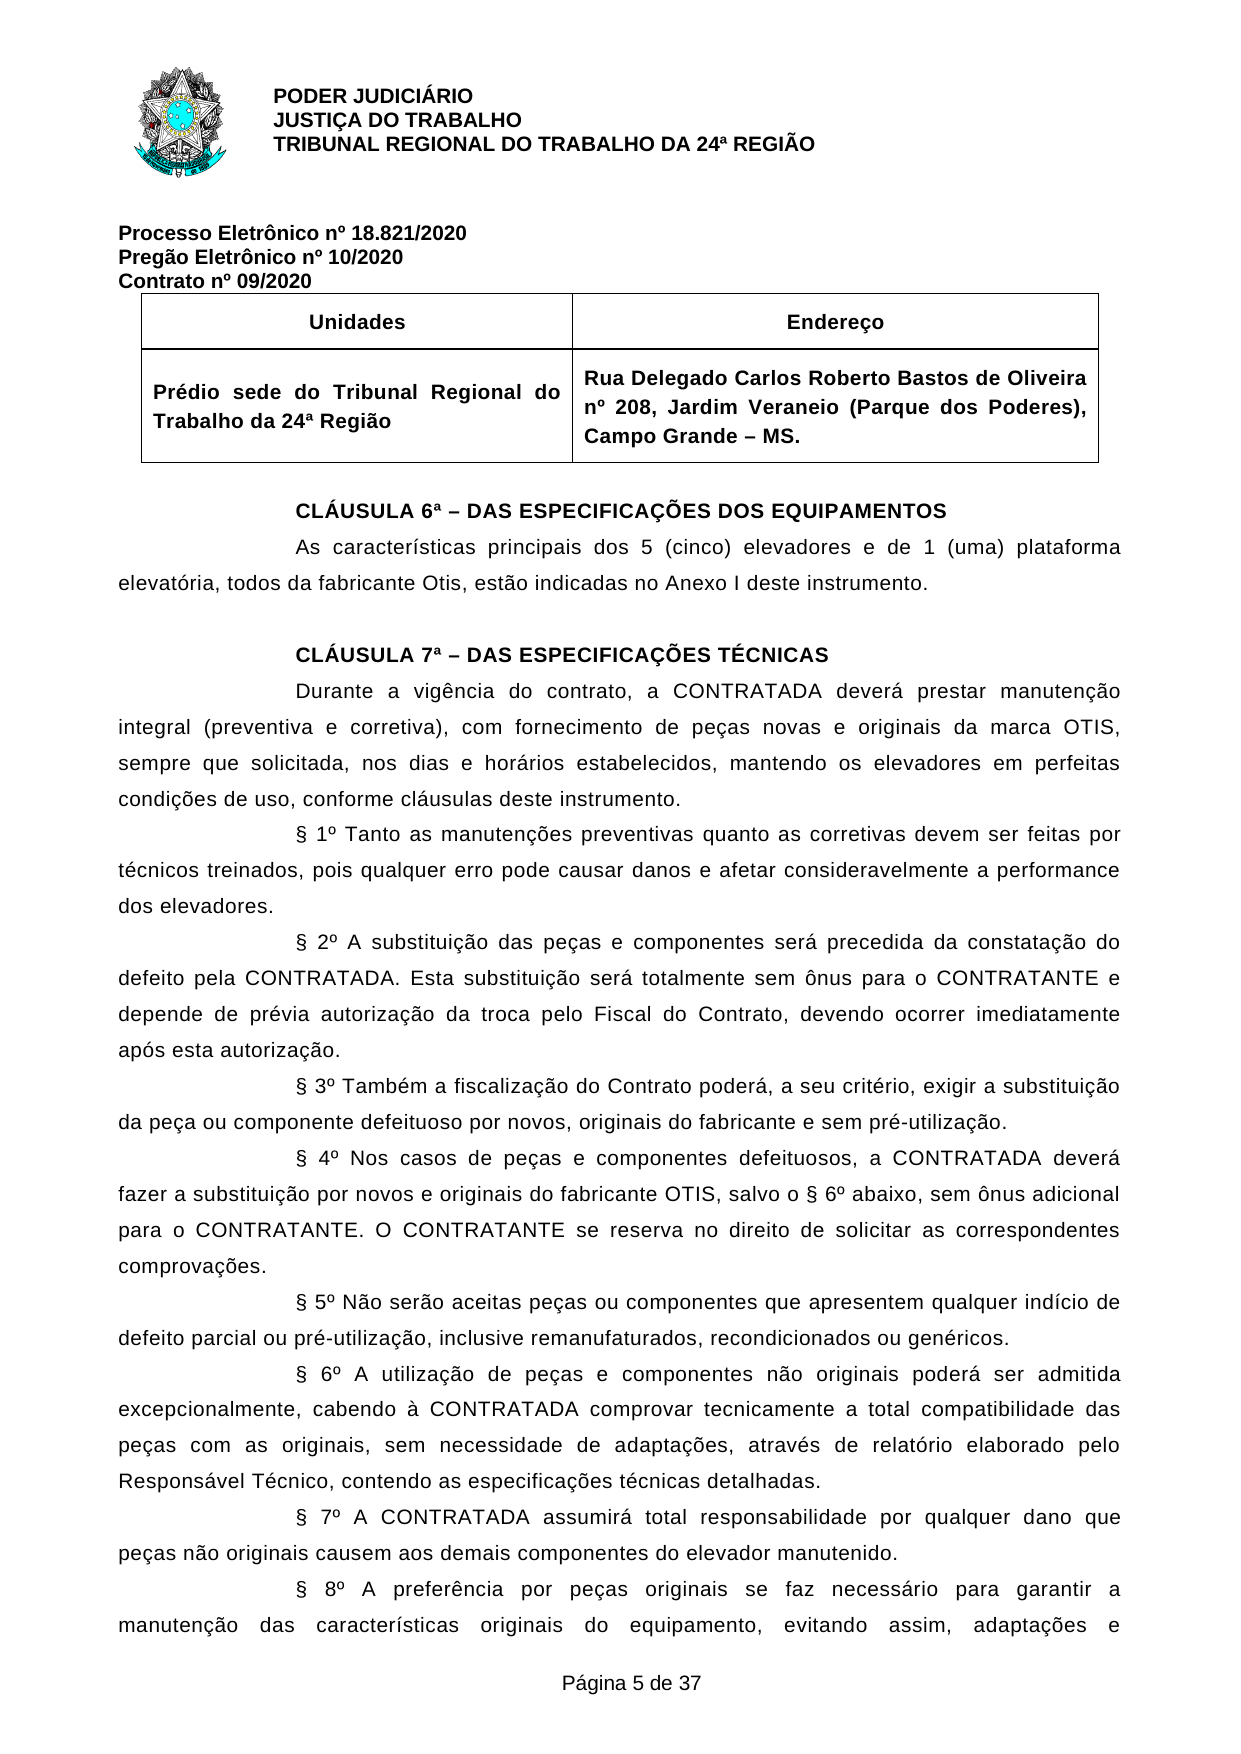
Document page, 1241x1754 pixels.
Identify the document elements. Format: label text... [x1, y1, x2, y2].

text § 8º A preferência por peças originais se faz necessário para garantir a manutenção das características originais do equipamento, evitando assim, adaptações e [118, 1577, 1122, 1637]
text § 2º A substituição das peças e componentes será precedida da constatação do defeito pela CONTRATADA. Esta substituição será totalmente sem ônus para o CONTRATANTE e depende de prévia autorização da troca pelo Fiscal do Contrato, devendo ocorrer imediatamente após esta autorização. [118, 930, 1122, 1062]
text Durante a vigência do contrato, a CONTRATADA deverá prestar manutenção integral (preventiva e corretiva), com fornecimento de peças novas e originais da marca OTIS, sempre que solicitada, nos dias e horários estabelecidos, mantendo os elevadores em perfeitas condições de uso, conforme cláusulas deste instrumento. [118, 678, 1122, 810]
text CLÁUSULA 6ª – DAS ESPECIFICAÇÕES DOS EQUIPAMENTOS [118, 499, 1122, 523]
text § 3º Também a fiscalização do Contrato poderá, a seu critério, exigir a substituição da peça ou componente defeituoso por novos, originais do fabricante e sem pré-utilização. [118, 1074, 1122, 1134]
table_cell Prédio sede do Tribunal Regional do Trabalho da 24ª Região [142, 350, 572, 462]
picture [133, 66, 228, 178]
text § 1º Tanto as manutenções preventivas quanto as corretivas devem ser feitas por técnicos treinados, pois qualquer erro pode causar danos e afetar consideravelmente a performance dos elevadores. [118, 822, 1122, 918]
text § 5º Não serão aceitas peças ou componentes que apresentem qualquer indício de defeito parcial ou pré-utilização, inclusive remanufaturados, recondicionados ou genéricos. [118, 1289, 1122, 1349]
text § 6º A utilização de peças e componentes não originais poderá ser admitida excepcionalmente, cabendo à CONTRATADA comprovar tecnicamente a total compatibilidade das peças com as originais, sem necessidade de adaptações, através de relatório elaborado pelo Responsável Técnico, contendo as especificações técnicas detalhadas. [118, 1361, 1122, 1493]
text § 4º Nos casos de peças e componentes defeituosos, a CONTRATADA deverá fazer a substituição por novos e originais do fabricante OTIS, salvo o § 6º abaixo, sem ônus adicional para o CONTRATANTE. O CONTRATANTE se reserva no direito de solicitar as correspondentes comprovações. [118, 1146, 1122, 1277]
table_cell Rua Delegado Carlos Roberto Bastos de Oliveira nº 208, Jardim Veraneio (Parque dos Poderes), Campo Grande – MS. [573, 350, 1098, 462]
text As características principais dos 5 (cinco) elevadores e de 1 (uma) plataforma elevatória, todos da fabricante Otis, estão indicadas no Anexo I deste instrumento. [118, 535, 1122, 595]
table_header Unidades [142, 294, 572, 348]
table_header Endereço [573, 294, 1098, 348]
text § 7º A CONTRATADA assumirá total responsabilidade por qualquer dano que peças não originais causem aos demais componentes do elevador manutenido. [118, 1505, 1122, 1565]
text CLÁUSULA 7ª – DAS ESPECIFICAÇÕES TÉCNICAS [118, 643, 1122, 667]
